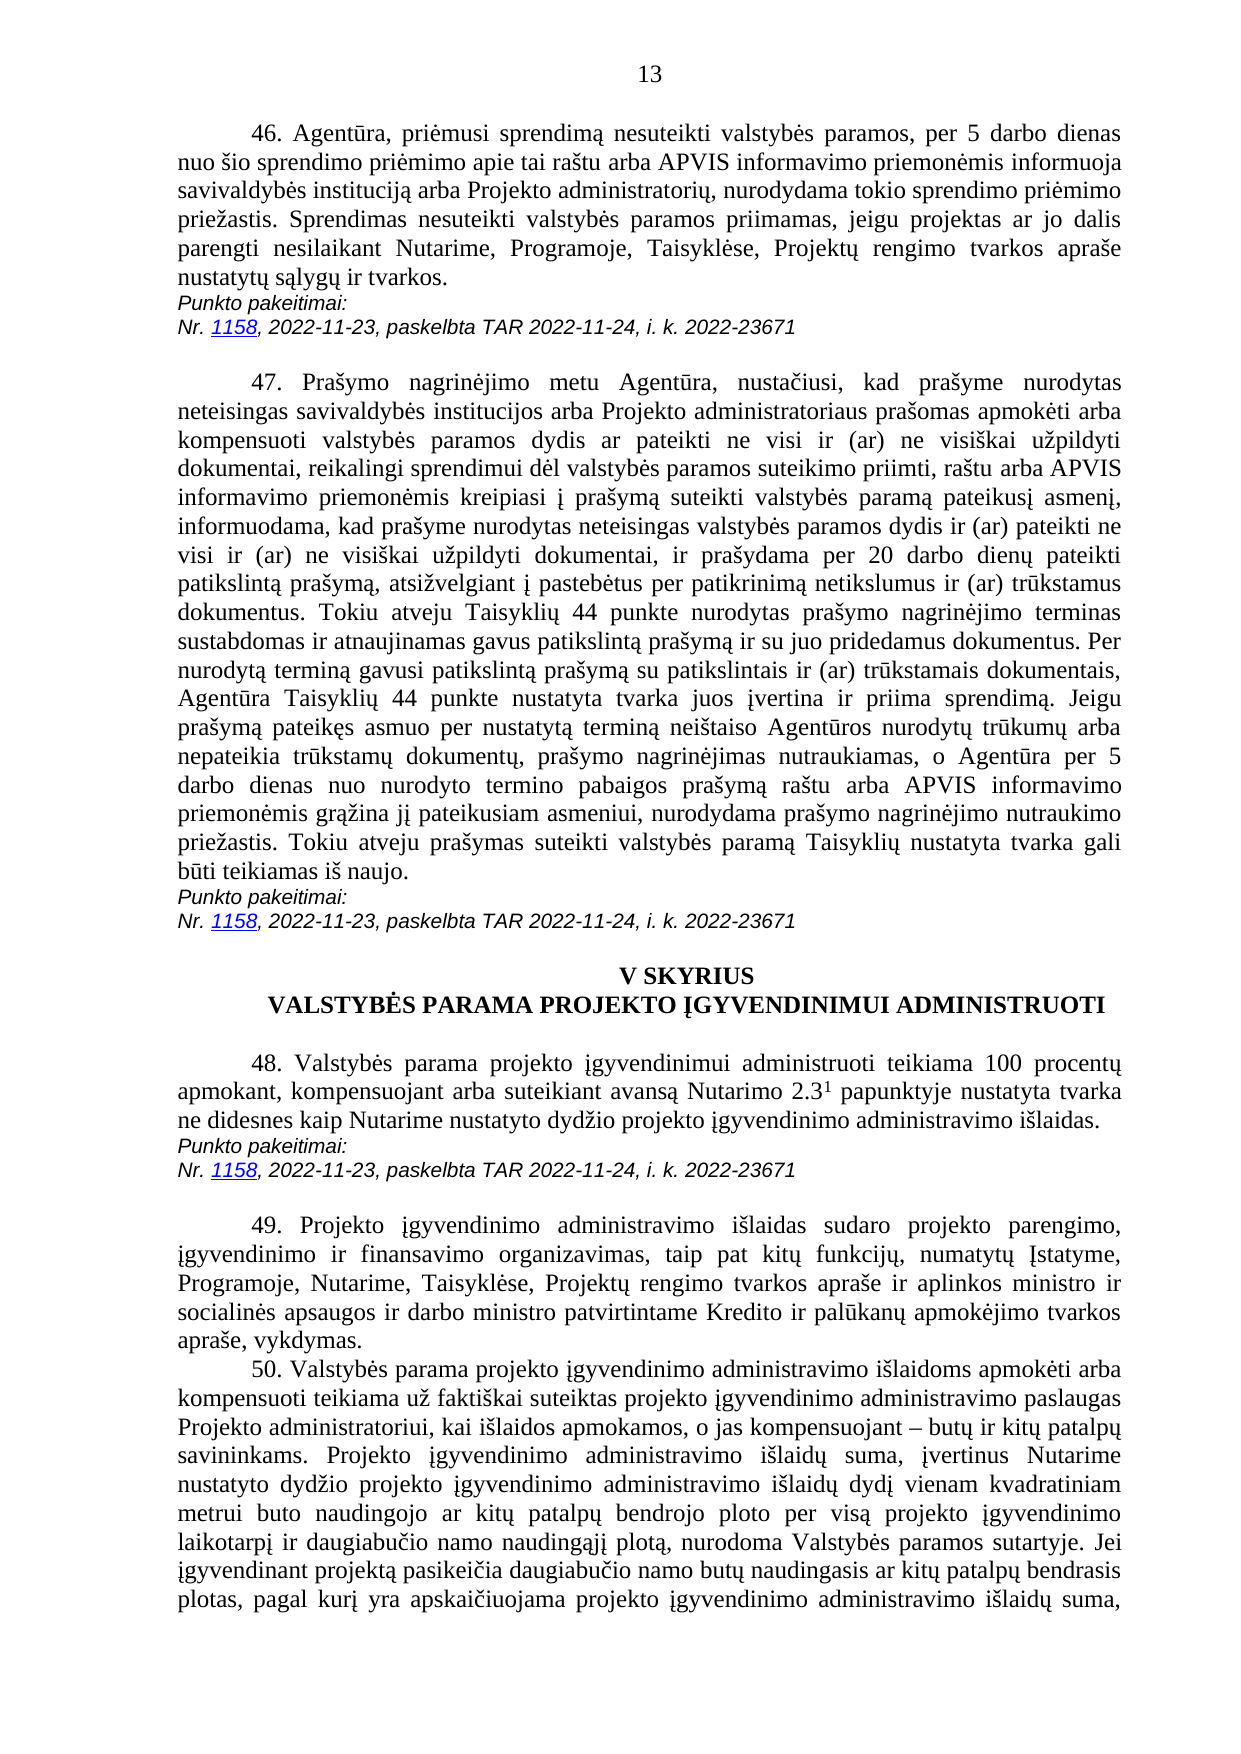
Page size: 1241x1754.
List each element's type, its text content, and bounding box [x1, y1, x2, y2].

text 50. Valstybės parama projekto įgyvendinimo administravimo išlaidoms apmokėti arba kompensuoti teikiama už faktiškai suteiktas projekto įgyvendinimo administravimo paslaugas Projekto administratoriui, kai išlaidos apmokamos, o jas kompensuojant – butų ir kitų patalpų savininkams. Projekto įgyvendinimo administravimo išlaidų suma, įvertinus Nutarime nustatyto dydžio projekto įgyvendinimo administravimo išlaidų dydį vienam kvadratiniam metrui buto naudingojo ar kitų patalpų bendrojo ploto per visą projekto įgyvendinimo laikotarpį ir daugiabučio namo naudingąjį plotą, nurodoma Valstybės paramos sutartyje. Jei įgyvendinant projektą pasikeičia daugiabučio namo butų naudingasis ar kitų patalpų bendrasis plotas, pagal kurį yra apskaičiuojama projekto įgyvendinimo administravimo išlaidų suma, [177, 1354, 1122, 1613]
text Nr. 1158, 2022-11-23, paskelbta TAR 2022-11-24, i. k. 2022-23671 [177, 314, 1122, 338]
text Punkto pakeitimai: [177, 1134, 1122, 1158]
text 46. Agentūra, priėmusi sprendimą nesuteikti valstybės paramos, per 5 darbo dienas nuo šio sprendimo priėmimo apie tai raštu arba APVIS informavimo priemonėmis informuoja savivaldybės instituciją arba Projekto administratorių, nurodydama tokio sprendimo priėmimo priežastis. Sprendimas nesuteikti valstybės paramos priimamas, jeigu projektas ar jo dalis parengti nesilaikant Nutarime, Programoje, Taisyklėse, Projektų rengimo tvarkos apraše nustatytų sąlygų ir tvarkos. [177, 118, 1122, 291]
text 48. Valstybės parama projekto įgyvendinimui administruoti teikiama 100 procentų apmokant, kompensuojant arba suteikiant avansą Nutarimo 2.31 papunktyje nustatyta tvarka ne didesnes kaip Nutarime nustatyto dydžio projekto įgyvendinimo administravimo išlaidas. [177, 1048, 1122, 1134]
text V SKYRIUS [177, 961, 1122, 990]
text 47. Prašymo nagrinėjimo metu Agentūra, nustačiusi, kad prašyme nurodytas neteisingas savivaldybės institucijos arba Projekto administratoriaus prašomas apmokėti arba kompensuoti valstybės paramos dydis ar pateikti ne visi ir (ar) ne visiškai užpildyti dokumentai, reikalingi sprendimui dėl valstybės paramos suteikimo priimti, raštu arba APVIS informavimo priemonėmis kreipiasi į prašymą suteikti valstybės paramą pateikusį asmenį, informuodama, kad prašyme nurodytas neteisingas valstybės paramos dydis ir (ar) pateikti ne visi ir (ar) ne visiškai užpildyti dokumentai, ir prašydama per 20 darbo dienų pateikti patikslintą prašymą, atsižvelgiant į pastebėtus per patikrinimą netikslumus ir (ar) trūkstamus dokumentus. Tokiu atveju Taisyklių 44 punkte nurodytas prašymo nagrinėjimo terminas sustabdomas ir atnaujinamas gavus patikslintą prašymą ir su juo pridedamus dokumentus. Per nurodytą terminą gavusi patikslintą prašymą su patikslintais ir (ar) trūkstamais dokumentais, Agentūra Taisyklių 44 punkte nustatyta tvarka juos įvertina ir priima sprendimą. Jeigu prašymą pateikęs asmuo per nustatytą terminą neištaiso Agentūros nurodytų trūkumų arba nepateikia trūkstamų dokumentų, prašymo nagrinėjimas nutraukiamas, o Agentūra per 5 darbo dienas nuo nurodyto termino pabaigos prašymą raštu arba APVIS informavimo priemonėmis grąžina jį pateikusiam asmeniui, nurodydama prašymo nagrinėjimo nutraukimo priežastis. Tokiu atveju prašymas suteikti valstybės paramą Taisyklių nustatyta tvarka gali būti teikiamas iš naujo. [177, 367, 1122, 885]
text Nr. 1158, 2022-11-23, paskelbta TAR 2022-11-24, i. k. 2022-23671 [177, 909, 1122, 933]
text Punkto pakeitimai: [177, 885, 1122, 909]
text Nr. 1158, 2022-11-23, paskelbta TAR 2022-11-24, i. k. 2022-23671 [177, 1158, 1122, 1182]
text Punkto pakeitimai: [177, 291, 1122, 314]
text VALSTYBĖS PARAMA PROJEKTO ĮGYVENDINIMUI ADMINISTRUOTI [177, 990, 1122, 1019]
text 49. Projekto įgyvendinimo administravimo išlaidas sudaro projekto parengimo, įgyvendinimo ir finansavimo organizavimas, taip pat kitų funkcijų, numatytų Įstatyme, Programoje, Nutarime, Taisyklėse, Projektų rengimo tvarkos apraše ir aplinkos ministro ir socialinės apsaugos ir darbo ministro patvirtintame Kredito ir palūkanų apmokėjimo tvarkos apraše, vykdymas. [177, 1211, 1122, 1354]
